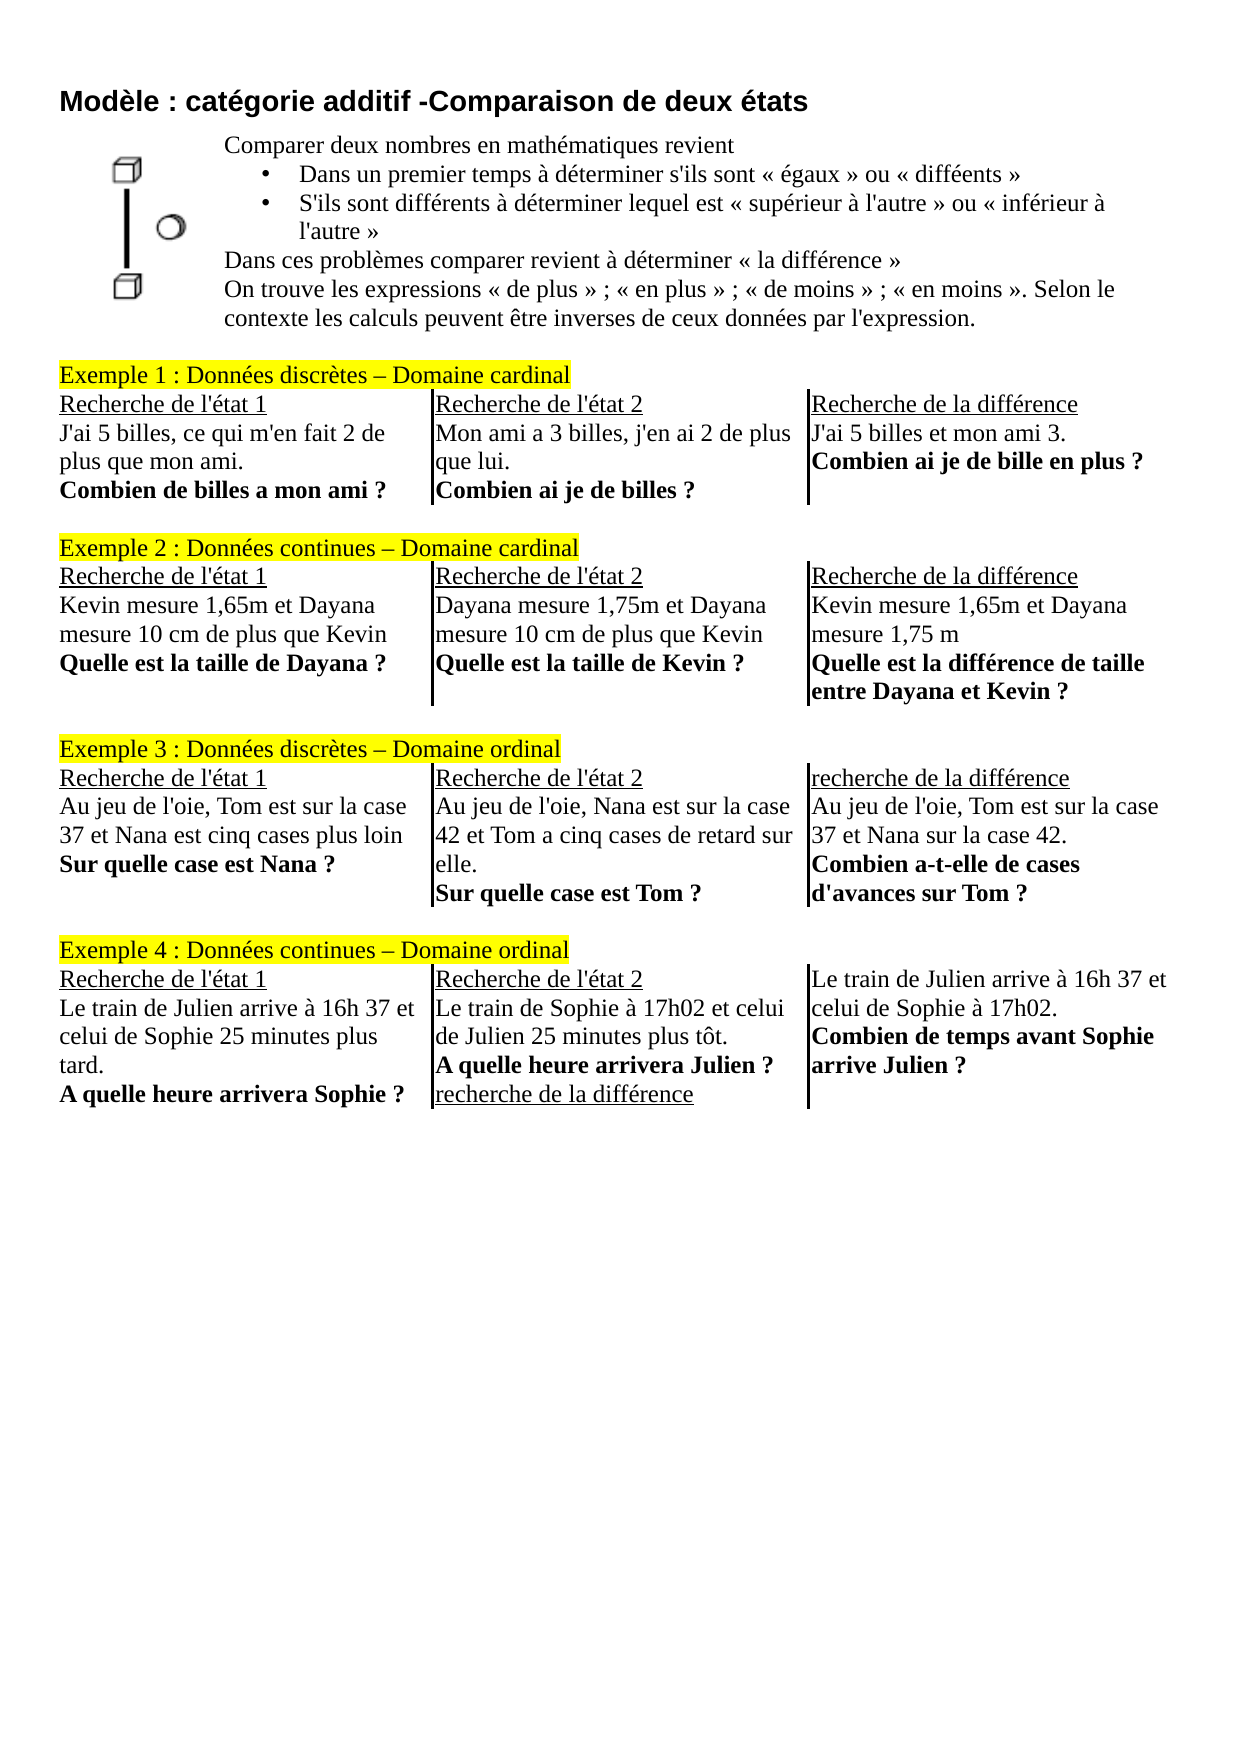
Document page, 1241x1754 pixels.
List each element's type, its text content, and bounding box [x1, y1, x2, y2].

text Recherche de l'état 1 [59, 763, 429, 791]
text Dans ces problèmes comparer revient à déterminer « la différence » [224, 245, 1181, 274]
subtitle Modèle : catégorie additif -Comparaison de deux états [59, 84, 1181, 118]
text Combien de temps avant Sophie arrive Julien ? [811, 1021, 1181, 1079]
text Recherche de l'état 2 [435, 389, 805, 418]
text Quelle est la taille de Dayana ? [59, 648, 429, 676]
text A quelle heure arrivera Julien ? [435, 1050, 805, 1079]
text Combien de billes a mon ami ? [59, 475, 429, 504]
text Le train de Julien arrive à 16h 37 et celui de Sophie 25 minutes plus tard. [59, 993, 429, 1079]
text Sur quelle case est Nana ? [59, 849, 429, 878]
text Exemple 2 : Données continues – Domaine cardinal [59, 533, 1181, 561]
text Kevin mesure 1,65m et Dayana mesure 10 cm de plus que Kevin [59, 590, 429, 648]
text Au jeu de l'oie, Nana est sur la case 42 et Tom a cinq cases de retard sur elle. [435, 791, 805, 878]
text Recherche de l'état 2 [435, 964, 805, 993]
text Kevin mesure 1,65m et Dayana mesure 1,75 m [811, 590, 1181, 648]
text Combien ai je de bille en plus ? [811, 446, 1181, 475]
text Recherche de la différence [811, 561, 1181, 590]
text Quelle est la taille de Kevin ? [435, 648, 805, 676]
text Exemple 4 : Données continues – Domaine ordinal [59, 935, 1181, 964]
text A quelle heure arrivera Sophie ? [59, 1079, 429, 1108]
list S'ils sont différents à déterminer lequel est « supérieur à l'autre » ou « inférieur à l'autre » [224, 188, 1181, 245]
text Mon ami a 3 billes, j'en ai 2 de plus que lui. [435, 418, 805, 475]
text Le train de Sophie à 17h02 et celui de Julien 25 minutes plus tôt. [435, 993, 805, 1050]
text Exemple 3 : Données discrètes – Domaine ordinal [59, 734, 1181, 763]
text Quelle est la différence de taille entre Dayana et Kevin ? [811, 648, 1181, 705]
text Sur quelle case est Tom ? [435, 878, 805, 906]
text Dayana mesure 1,75m et Dayana mesure 10 cm de plus que Kevin [435, 590, 805, 648]
text Combien ai je de billes ? [435, 475, 805, 504]
text Recherche de l'état 1 [59, 964, 429, 993]
text Au jeu de l'oie, Tom est sur la case 37 et Nana sur la case 42. [811, 791, 1181, 849]
text J'ai 5 billes, ce qui m'en fait 2 de plus que mon ami. [59, 418, 429, 475]
list Dans un premier temps à déterminer s'ils sont « égaux » ou « difféents » [224, 159, 1181, 188]
text Exemple 1 : Données discrètes – Domaine cardinal [59, 360, 1181, 389]
text Recherche de l'état 2 [435, 763, 805, 791]
text Recherche de l'état 1 [59, 389, 429, 418]
text recherche de la différence [435, 1079, 805, 1108]
text Comparer deux nombres en mathématiques revient [224, 130, 1181, 159]
text Combien a-t-elle de cases d'avances sur Tom ? [811, 849, 1181, 906]
text J'ai 5 billes et mon ami 3. [811, 418, 1181, 446]
text On trouve les expressions « de plus » ; « en plus » ; « de moins » ; « en moins ». Selon le contexte les calculs peuvent être inverses de ceux données par l'expression. [59, 274, 1181, 331]
text recherche de la différence [811, 763, 1181, 791]
text Recherche de l'état 2 [435, 561, 805, 590]
text Recherche de l'état 1 [59, 561, 429, 590]
text Le train de Julien arrive à 16h 37 et celui de Sophie à 17h02. [811, 964, 1181, 1021]
text Recherche de la différence [811, 389, 1181, 418]
text Au jeu de l'oie, Tom est sur la case 37 et Nana est cinq cases plus loin [59, 791, 429, 849]
